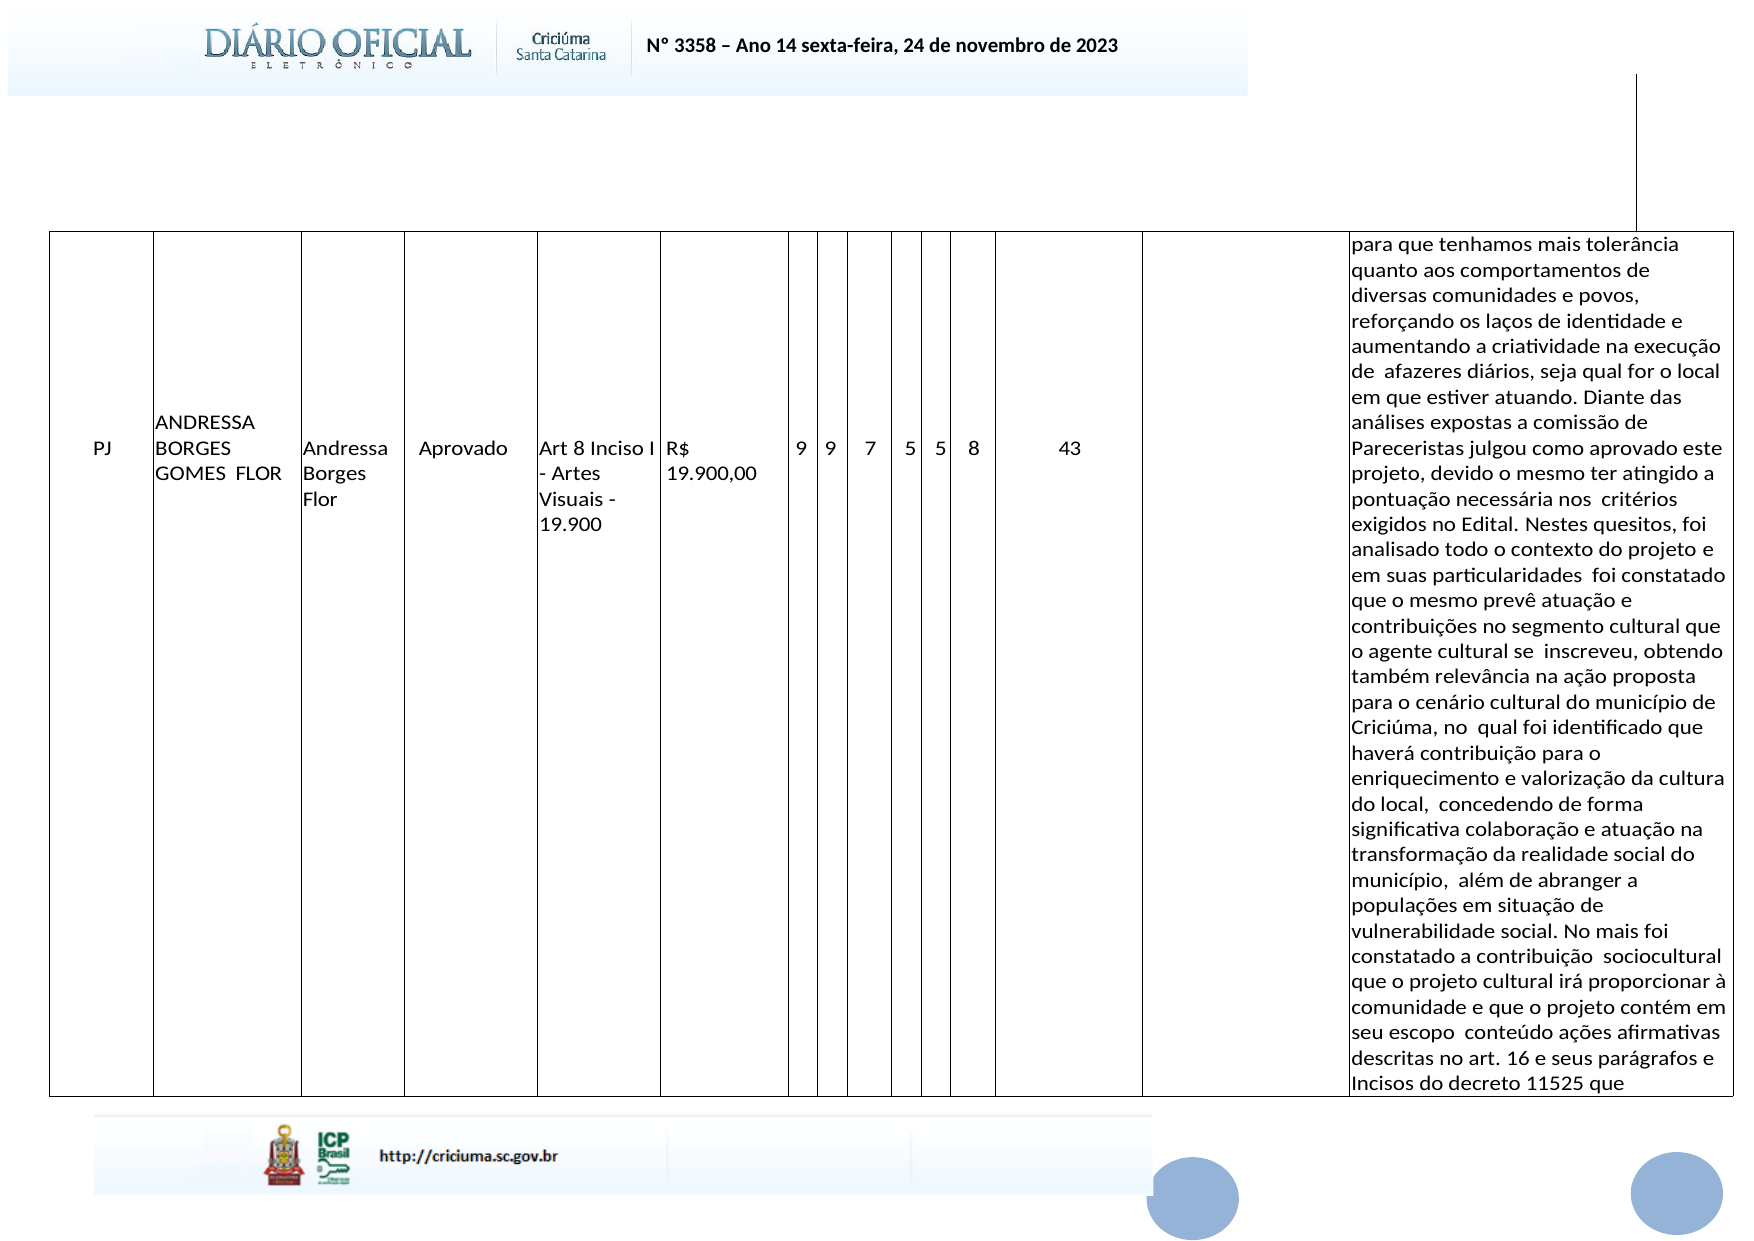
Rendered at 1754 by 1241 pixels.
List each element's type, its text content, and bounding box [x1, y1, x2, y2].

table_cell 5 [892, 232, 921, 1096]
table_cell 9 [818, 232, 847, 1096]
table_cell Andressa Borges Flor [302, 232, 404, 1096]
table_cell 9 [789, 232, 817, 1096]
table_cell [1143, 232, 1349, 1096]
table_cell 7 [848, 232, 891, 1096]
table_cell PJ [50, 232, 153, 1096]
table_cell 5 [922, 232, 950, 1096]
table_cell 43 [996, 232, 1142, 1096]
table_cell ANDRESSA BORGES GOMES FLOR [154, 232, 301, 1096]
table_cell para que tenhamos mais tolerância quanto aos comportamentos de diversas comunidades e povos, reforçando os laços de identidade e aumentando a criatividade na execução de afazeres diários, seja qual for o local em que estiver atuando. Diante das análises expostas a comissão de Pareceristas julgou como aprovado este projeto, devido o mesmo ter atingido a pontuação necessária nos critérios exigidos no Edital. Nestes quesitos, foi analisado todo o contexto do projeto e em suas particularidades foi constatado que o mesmo prevê atuação e contribuições no segmento cultural que o agente cultural se inscreveu, obtendo também relevância na ação proposta para o cenário cultural do município de Criciúma, no qual foi identificado que haverá contribuição para o enriquecimento e valorização da cultura do local, concedendo de forma significativa colaboração e atuação na transformação da realidade social do município, além de abranger a populações em situação de vulnerabilidade social. No mais foi constatado a contribuição sociocultural que o projeto cultural irá proporcionar à comunidade e que o projeto contém em seu escopo conteúdo ações afirmativas descritas no art. 16 e seus parágrafos e Incisos do decreto 11525 que [1350, 232, 1733, 1096]
table_cell Art 8 Inciso I - Artes Visuais - 19.900 [538, 232, 660, 1096]
table_cell Aprovado [405, 232, 537, 1096]
table_cell R$ 19.900,00 [661, 232, 788, 1096]
table_cell 8 [951, 232, 995, 1096]
